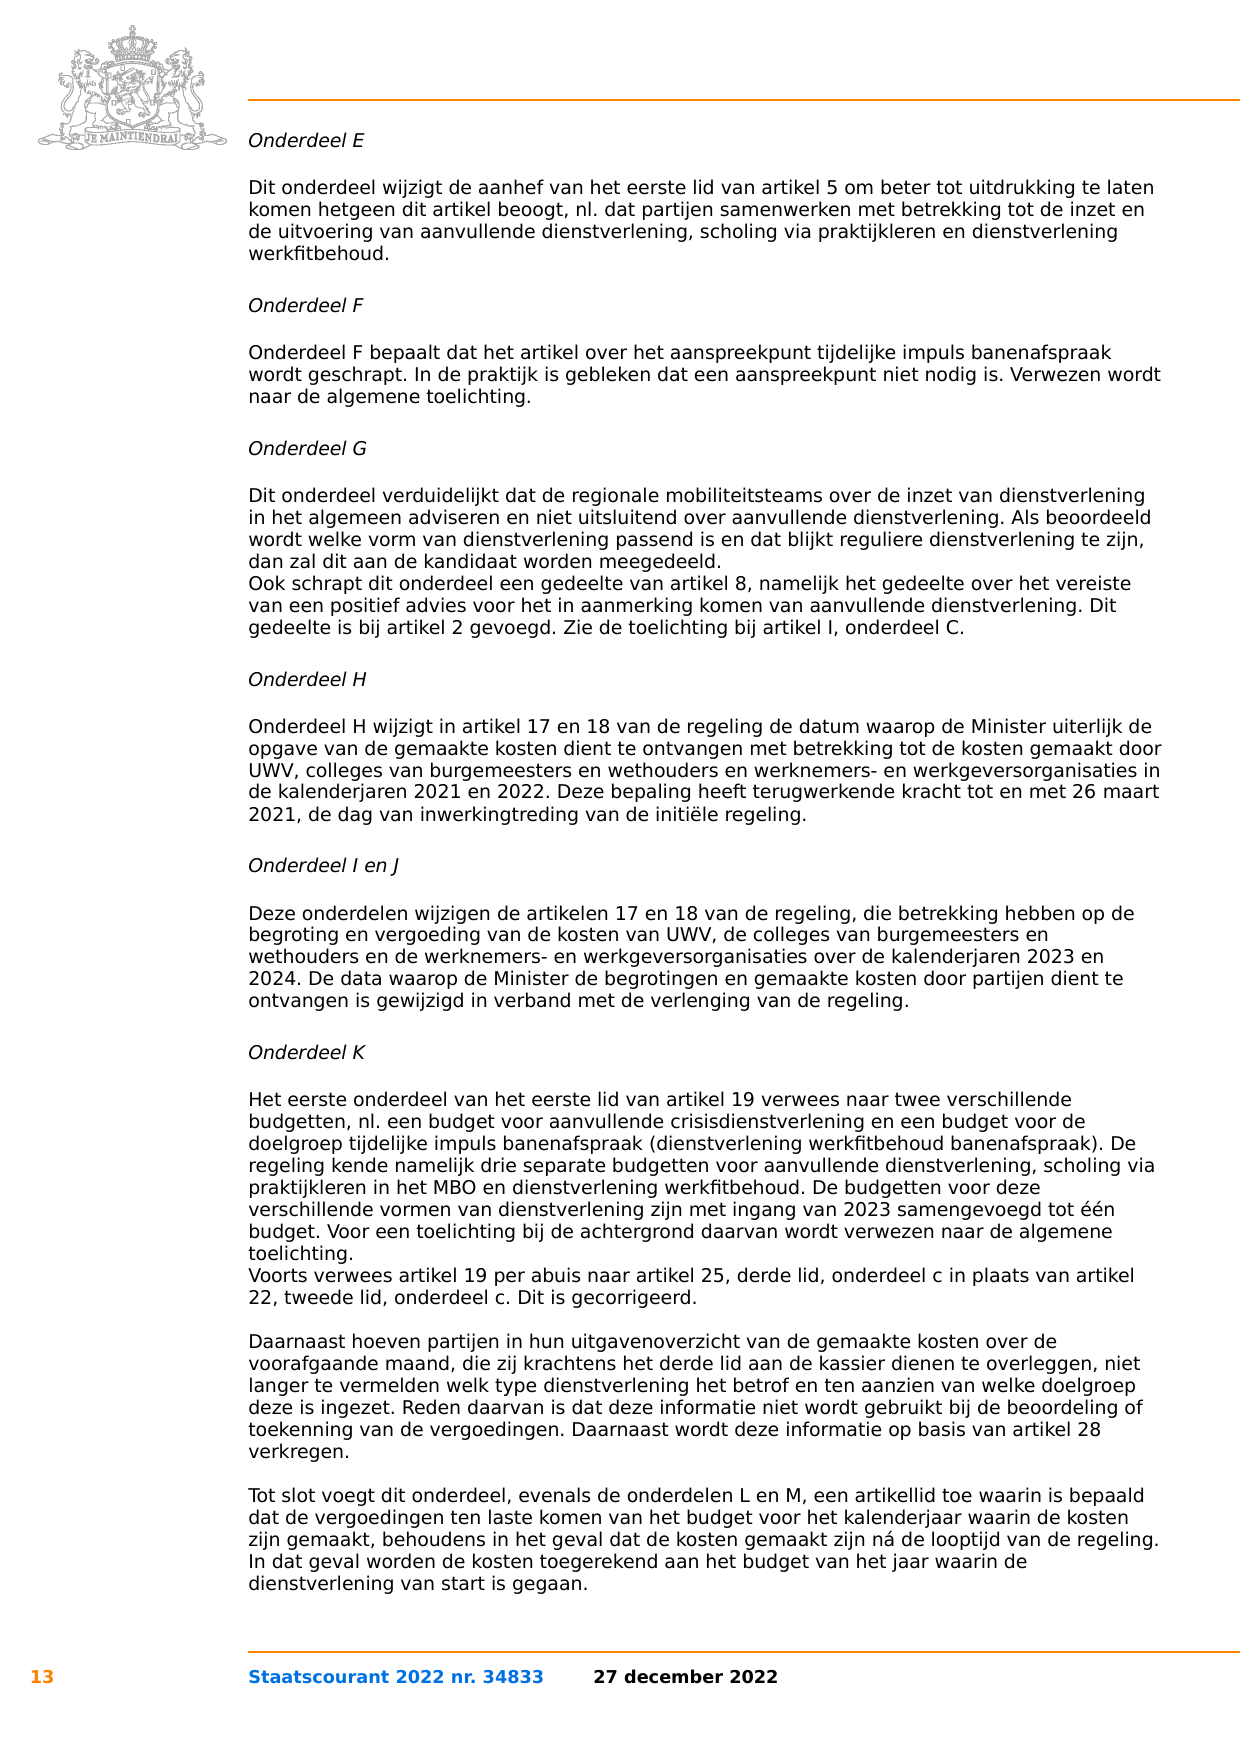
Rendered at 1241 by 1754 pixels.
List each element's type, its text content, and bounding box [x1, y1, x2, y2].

subtitle Onderdeel F [248, 295, 1163, 317]
picture [38, 25, 227, 150]
text Voorts verwees artikel 19 per abuis naar artikel 25, derde lid, onderdeel c in plaats van artikel 22, tweede lid, onderdeel c. Dit is gecorrigeerd. [248, 1265, 1163, 1309]
text Het eerste onderdeel van het eerste lid van artikel 19 verwees naar twee verschillende budgetten, nl. een budget voor aanvullende crisisdienstverlening en een budget voor de doelgroep tijdelijke impuls banenafspraak (dienstverlening werkfitbehoud banenafspraak). De regeling kende namelijk drie separate budgetten voor aanvullende dienstverlening, scholing via praktijkleren in het MBO en dienstverlening werkfitbehoud. De budgetten voor deze verschillende vormen van dienstverlening zijn met ingang van 2023 samengevoegd tot één budget. Voor een toelichting bij de achtergrond daarvan wordt verwezen naar de algemene toelichting. [248, 1089, 1163, 1265]
subtitle Onderdeel G [248, 438, 1163, 460]
text Onderdeel F bepaalt dat het artikel over het aanspreekpunt tijdelijke impuls banenafspraak wordt geschrapt. In de praktijk is gebleken dat een aanspreekpunt niet nodig is. Verwezen wordt naar de algemene toelichting. [248, 342, 1163, 408]
text Daarnaast hoeven partijen in hun uitgavenoverzicht van de gemaakte kosten over de voorafgaande maand, die zij krachtens het derde lid aan de kassier dienen te overleggen, niet langer te vermelden welk type dienstverlening het betrof en ten aanzien van welke doelgroep deze is ingezet. Reden daarvan is dat deze informatie niet wordt gebruikt bij de beoordeling of toekenning van de vergoedingen. Daarnaast wordt deze informatie op basis van artikel 28 verkregen. [248, 1331, 1163, 1463]
text Onderdeel H wijzigt in artikel 17 en 18 van de regeling de datum waarop de Minister uiterlijk de opgave van de gemaakte kosten dient te ontvangen met betrekking tot de kosten gemaakt door UWV, colleges van burgemeesters en wethouders en werknemers- en werkgeversorganisaties in de kalenderjaren 2021 en 2022. Deze bepaling heeft terugwerkende kracht tot en met 26 maart 2021, de dag van inwerkingtreding van de initiële regeling. [248, 716, 1163, 825]
subtitle Onderdeel K [248, 1042, 1163, 1064]
subtitle Onderdeel I en J [248, 855, 1163, 877]
subtitle Onderdeel E [248, 130, 1163, 152]
text Dit onderdeel verduidelijkt dat de regionale mobiliteitsteams over de inzet van dienstverlening in het algemeen adviseren en niet uitsluitend over aanvullende dienstverlening. Als beoordeeld wordt welke vorm van dienstverlening passend is en dat blijkt reguliere dienstverlening te zijn, dan zal dit aan de kandidaat worden meegedeeld. [248, 485, 1163, 573]
text Dit onderdeel wijzigt de aanhef van het eerste lid van artikel 5 om beter tot uitdrukking te laten komen hetgeen dit artikel beoogt, nl. dat partijen samenwerken met betrekking tot de inzet en de uitvoering van aanvullende dienstverlening, scholing via praktijkleren en dienstverlening werkfitbehoud. [248, 177, 1163, 265]
text Tot slot voegt dit onderdeel, evenals de onderdelen L en M, een artikellid toe waarin is bepaald dat de vergoedingen ten laste komen van het budget voor het kalenderjaar waarin de kosten zijn gemaakt, behoudens in het geval dat de kosten gemaakt zijn ná de looptijd van de regeling. In dat geval worden de kosten toegerekend aan het budget van het jaar waarin de dienstverlening van start is gegaan. [248, 1485, 1163, 1594]
text Ook schrapt dit onderdeel een gedeelte van artikel 8, namelijk het gedeelte over het vereiste van een positief advies voor het in aanmerking komen van aanvullende dienstverlening. Dit gedeelte is bij artikel 2 gevoegd. Zie de toelichting bij artikel I, onderdeel C. [248, 573, 1163, 638]
subtitle Onderdeel H [248, 668, 1163, 691]
text Deze onderdelen wijzigen de artikelen 17 en 18 van de regeling, die betrekking hebben op de begroting en vergoeding van de kosten van UWV, de colleges van burgemeesters en wethouders en de werknemers- en werkgeversorganisaties over de kalenderjaren 2023 en 2024. De data waarop de Minister de begrotingen en gemaakte kosten door partijen dient te ontvangen is gewijzigd in verband met de verlenging van de regeling. [248, 902, 1163, 1012]
